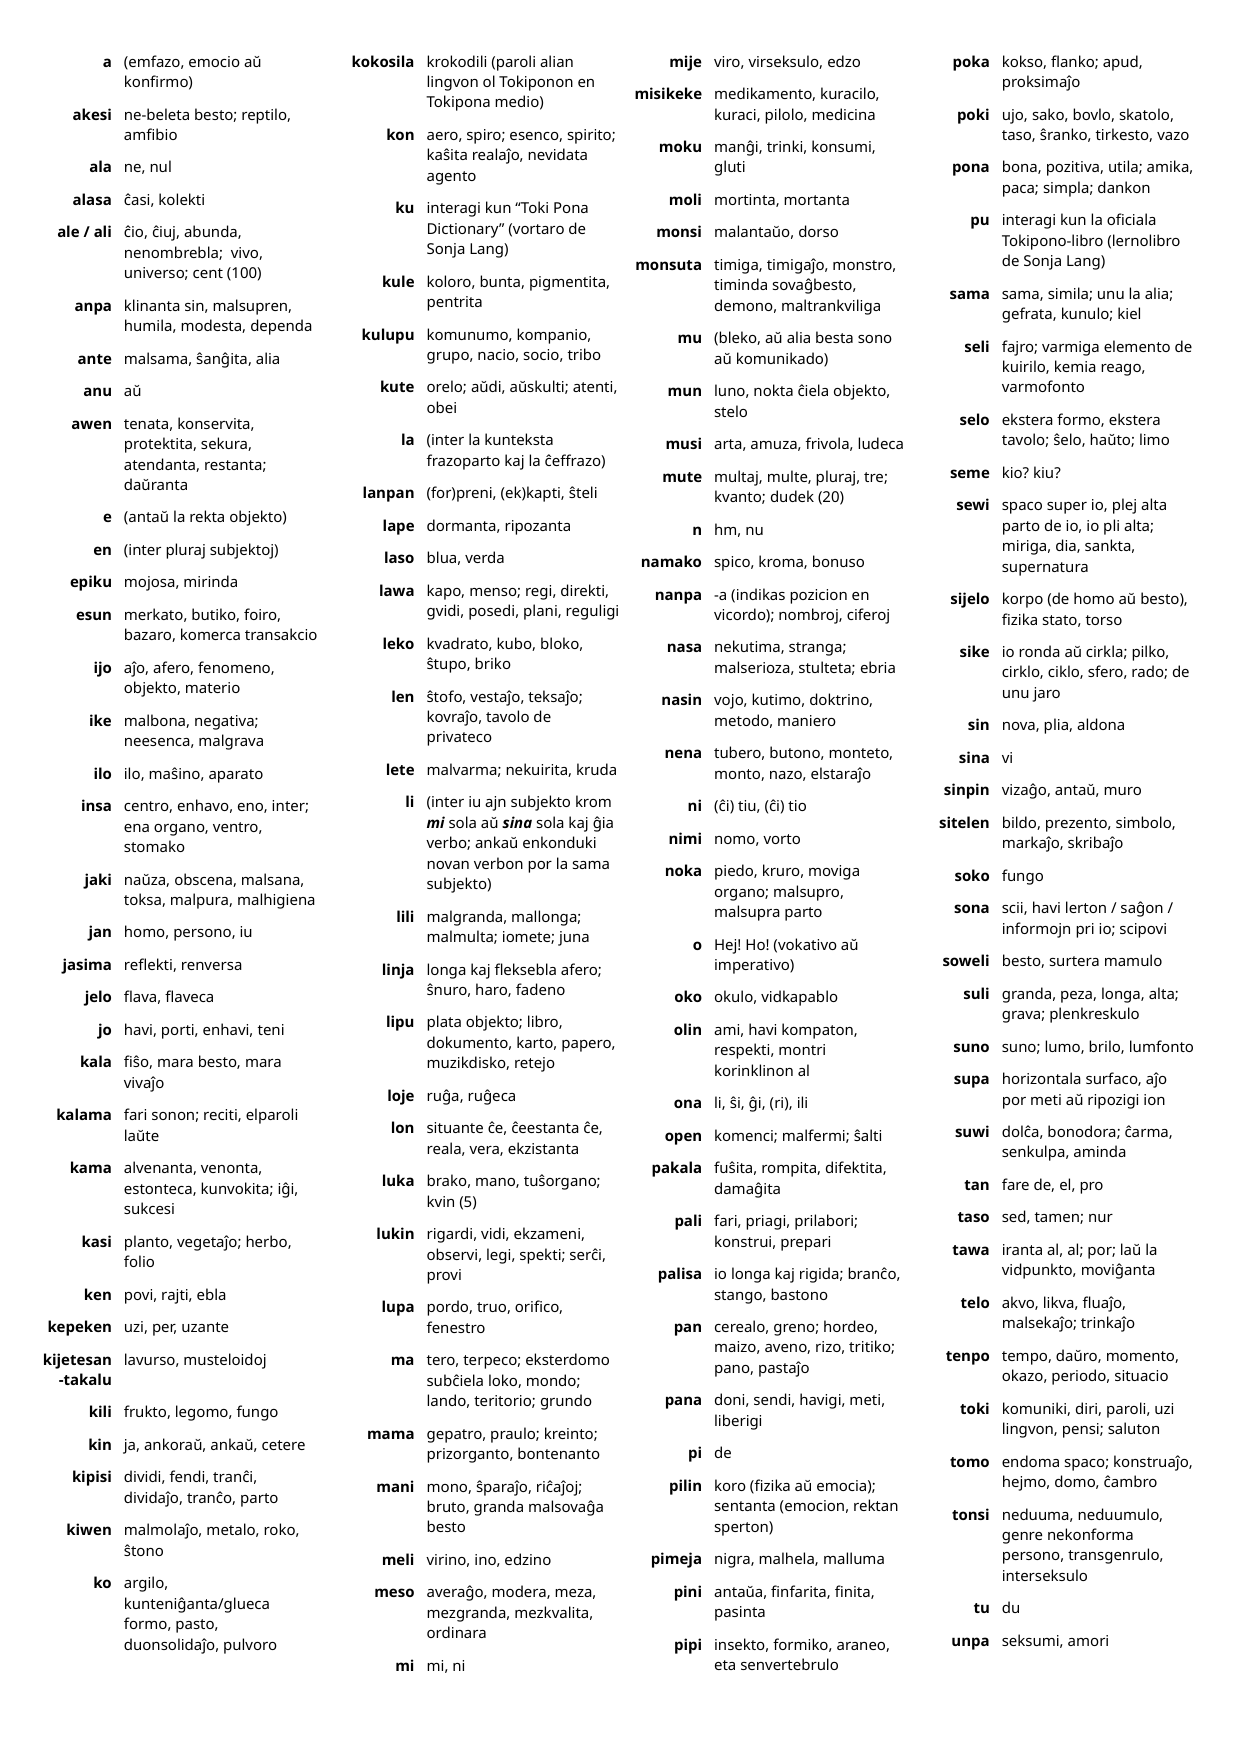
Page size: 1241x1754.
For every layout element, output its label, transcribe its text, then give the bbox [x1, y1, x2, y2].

table_cell akesi [33, 98, 118, 151]
table_cell kute [336, 371, 420, 424]
table_cell cerealo, greno; hordeo, maizo, aveno, rizo, tritiko; pano, pastaĵo [708, 1310, 908, 1384]
table_cell sin [911, 709, 996, 741]
table_cell brako, mano, tuŝorgano; kvin (5) [420, 1165, 620, 1217]
table_cell sama [911, 277, 996, 330]
table_cell doni, sendi, havigi, meti, liberigi [708, 1384, 908, 1437]
table_cell suli [911, 977, 996, 1030]
table_cell kepeken [33, 1310, 118, 1343]
table_cell ni [624, 790, 708, 822]
table_cell meso [336, 1576, 420, 1649]
table_cell seksumi, amori [996, 1624, 1202, 1657]
table_cell soweli [911, 945, 996, 977]
table_cell alvenanta, venonta, estonteca, kunvokita; iĝi, sukcesi [118, 1152, 324, 1225]
table_cell orelo; aŭdi, aŭskulti; atenti, obei [420, 371, 620, 424]
table_cell timiga, timigaĵo, monstro, timinda sovaĝbesto, demono, maltrankviliga [708, 248, 908, 322]
table_cell komuniki, diri, paroli, uzi lingvon, pensi; saluton [996, 1392, 1202, 1445]
table_cell sitelen [911, 806, 996, 859]
table_cell ilo [33, 757, 118, 789]
table_cell insekto, formiko, araneo, eta senvertebrulo [708, 1628, 908, 1681]
table_cell ike [33, 704, 118, 757]
table_cell spico, kroma, bonuso [708, 545, 908, 578]
table_cell pordo, truo, orifico, fenestro [420, 1291, 620, 1344]
table_cell namako [624, 545, 708, 578]
table_cell io longa kaj rigida; branĉo, stango, bastono [708, 1258, 908, 1310]
table_cell ekstera formo, ekstera tavolo; ŝelo, haŭto; limo [996, 403, 1202, 456]
table_cell ami, havi kompaton, respekti, montri korinklinon al [708, 1013, 908, 1087]
table_cell monsi [624, 216, 708, 248]
table_cell kala [33, 1046, 118, 1099]
table_cell nasa [624, 631, 708, 684]
table_cell -a (indikas pozicion en vicordo); nombroj, ciferoj [708, 578, 908, 631]
table_cell supa [911, 1063, 996, 1115]
table_cell interagi kun “Toki Pona Dictionary” (vortaro de Sonja Lang) [420, 192, 620, 265]
table_cell longa kaj fleksebla afero; ŝnuro, haro, fadeno [420, 953, 620, 1006]
table_cell alasa [33, 183, 118, 216]
table_cell ujo, sako, bovlo, skatolo, taso, ŝranko, tirkesto, vazo [996, 98, 1202, 151]
table_cell pona [911, 151, 996, 204]
table_cell noka [624, 855, 708, 928]
table_cell reflekti, renversa [118, 948, 324, 981]
table_cell fuŝita, rompita, difektita, damaĝita [708, 1152, 908, 1204]
table_cell (antaŭ la rekta objekto) [118, 501, 324, 533]
table_cell sona [911, 892, 996, 944]
table_cell kili [33, 1396, 118, 1428]
table_cell spaco super io, plej alta parto de io, io pli alta; miriga, dia, sankta, supernatura [996, 489, 1202, 582]
table_cell mun [624, 375, 708, 427]
table_cell linja [336, 953, 420, 1006]
table_cell anu [33, 375, 118, 407]
table_cell ja, ankoraŭ, ankaŭ, cetere [118, 1428, 324, 1461]
table_cell (ĉi) tiu, (ĉi) tio [708, 790, 908, 822]
table_cell kin [33, 1428, 118, 1461]
table_cell tenata, konservita, protektita, sekura, atendanta, restanta; daŭranta [118, 407, 324, 501]
table_cell klinanta sin, malsupren, humila, modesta, dependa [118, 289, 324, 342]
table_cell epiku [33, 566, 118, 598]
table_cell mute [624, 460, 708, 513]
table_cell mani [336, 1470, 420, 1543]
table_cell pana [624, 1384, 708, 1437]
table_cell komenci; malfermi; ŝalti [708, 1119, 908, 1152]
table_cell taso [911, 1201, 996, 1233]
table_cell lape [336, 509, 420, 542]
table_cell scii, havi lerton / saĝon / informojn pri io; scipovi [996, 892, 1202, 944]
table_cell nimi [624, 822, 708, 854]
table_cell kijetesan-takalu [33, 1343, 118, 1396]
table_cell ijo [33, 651, 118, 704]
table_cell li, ŝi, ĝi, (ri), ili [708, 1087, 908, 1119]
table_cell vojo, kutimo, doktrino, metodo, maniero [708, 684, 908, 737]
table_cell poki [911, 98, 996, 151]
table_cell mu [624, 322, 708, 374]
table_cell piedo, kruro, moviga organo; malsupro, malsupra parto [708, 855, 908, 928]
table_cell plata objekto; libro, dokumento, karto, papero, muzikdisko, retejo [420, 1006, 620, 1079]
table_cell pini [624, 1575, 708, 1628]
table_cell len [336, 680, 420, 753]
table_cell malgranda, mallonga; malmulta; iomete; juna [420, 900, 620, 953]
table_cell tawa [911, 1233, 996, 1286]
table_cell o [624, 928, 708, 981]
table_cell monsuta [624, 248, 708, 322]
table_cell (inter la kunteksta frazoparto kaj la ĉeffrazo) [420, 424, 620, 477]
table_cell besto, surtera mamulo [996, 945, 1202, 977]
table_cell hm, nu [708, 513, 908, 545]
table_cell (inter pluraj subjektoj) [118, 533, 324, 566]
table_cell lawa [336, 574, 420, 627]
table_cell nekutima, stranga; malserioza, stulteta; ebria [708, 631, 908, 684]
table_header (emfazo, emocio aŭ konfirmo) [118, 45, 324, 98]
table_cell fungo [996, 859, 1202, 892]
table_cell unpa [911, 1624, 996, 1657]
table_cell telo [911, 1286, 996, 1339]
table_cell mije [624, 45, 708, 77]
table_cell anpa [33, 289, 118, 342]
table_cell tu [911, 1592, 996, 1624]
table_cell antaŭa, finfarita, finita, pasinta [708, 1575, 908, 1628]
table_cell pu [911, 204, 996, 277]
table_cell kama [33, 1152, 118, 1225]
table_cell planto, vegetaĵo; herbo, folio [118, 1225, 324, 1278]
table_cell meli [336, 1543, 420, 1576]
table_cell en [33, 533, 118, 566]
table_cell endoma spaco; konstruaĵo, hejmo, domo, ĉambro [996, 1445, 1202, 1498]
table_cell dormanta, ripozanta [420, 509, 620, 542]
table_cell mono, ŝparaĵo, riĉaĵoj; bruto, granda malsovaĝa besto [420, 1470, 620, 1543]
table_cell nigra, malhela, malluma [708, 1543, 908, 1575]
table_cell fajro; varmiga elemento de kuirilo, kemia reago, varmofonto [996, 330, 1202, 403]
table_cell kule [336, 265, 420, 318]
table_cell du [996, 1592, 1202, 1624]
table_cell sijelo [911, 583, 996, 635]
table_cell pi [624, 1437, 708, 1469]
table_cell vi [996, 741, 1202, 774]
table_cell kokso, flanko; apud, proksimaĵo [996, 45, 1202, 98]
table_cell okulo, vidkapablo [708, 981, 908, 1013]
table_cell lipu [336, 1006, 420, 1079]
table_cell sina [911, 741, 996, 774]
table_cell ante [33, 342, 118, 374]
table_cell nasin [624, 684, 708, 737]
table_cell e [33, 501, 118, 533]
table_cell sewi [911, 489, 996, 582]
table_cell malbona, negativa; neesenca, malgrava [118, 704, 324, 757]
table_cell suwi [911, 1115, 996, 1168]
table_cell oko [624, 981, 708, 1013]
table_cell (for)preni, (ek)kapti, ŝteli [420, 477, 620, 509]
table_cell pimeja [624, 1543, 708, 1575]
table_cell pilin [624, 1469, 708, 1542]
table_cell sama, simila; unu la alia; gefrata, kunulo; kiel [996, 277, 1202, 330]
table_cell homo, persono, iu [118, 916, 324, 948]
table_cell korpo (de homo aŭ besto), fizika stato, torso [996, 583, 1202, 635]
table_cell jan [33, 916, 118, 948]
table_cell sinpin [911, 774, 996, 806]
table_cell kio? kiu? [996, 456, 1202, 489]
table_cell malsama, ŝanĝita, alia [118, 342, 324, 374]
table_cell selo [911, 403, 996, 456]
table_cell bildo, prezento, simbolo, markaĵo, skribaĵo [996, 806, 1202, 859]
table_cell ken [33, 1278, 118, 1310]
table_cell mortinta, mortanta [708, 183, 908, 216]
table_cell suno [911, 1030, 996, 1062]
table_cell toki [911, 1392, 996, 1445]
table_cell blua, verda [420, 542, 620, 574]
table_cell luno, nokta ĉiela objekto, stelo [708, 375, 908, 427]
table_cell ilo, maŝino, aparato [118, 757, 324, 789]
table_cell nanpa [624, 578, 708, 631]
table_cell poka [911, 45, 996, 98]
table_cell kipisi [33, 1461, 118, 1514]
table_cell iranta al, al; por; laŭ la vidpunkto, moviĝanta [996, 1233, 1202, 1286]
table_cell ala [33, 151, 118, 183]
table_cell arta, amuza, frivola, ludeca [708, 428, 908, 460]
table_cell pan [624, 1310, 708, 1384]
table_cell pipi [624, 1628, 708, 1681]
table_cell la [336, 424, 420, 477]
table_cell ko [33, 1567, 118, 1660]
table_cell akvo, likva, fluaĵo, malsekaĵo; trinkaĵo [996, 1286, 1202, 1339]
table_cell interagi kun la oficiala Tokipono-libro (lernolibro de Sonja Lang) [996, 204, 1202, 277]
table_cell fiŝo, mara besto, mara vivaĵo [118, 1046, 324, 1099]
table_cell lupa [336, 1291, 420, 1344]
table_cell tonsi [911, 1498, 996, 1592]
table_cell esun [33, 598, 118, 651]
table_cell mi [336, 1649, 420, 1682]
table_cell malmolaĵo, metalo, roko, ŝtono [118, 1514, 324, 1567]
table_cell virino, ino, edzino [420, 1543, 620, 1576]
table_cell aŭ [118, 375, 324, 407]
table_cell kulupu [336, 318, 420, 371]
table_cell nomo, vorto [708, 822, 908, 854]
table_cell ĉio, ĉiuj, abunda, nenombrebla; vivo, universo; cent (100) [118, 216, 324, 289]
table_cell havi, porti, enhavi, teni [118, 1013, 324, 1046]
table_cell n [624, 513, 708, 545]
table_cell tenpo [911, 1339, 996, 1392]
table_cell pali [624, 1205, 708, 1257]
table_cell kvadrato, kubo, bloko, ŝtupo, briko [420, 627, 620, 680]
table_cell kon [336, 118, 420, 192]
table_cell vizaĝo, antaŭ, muro [996, 774, 1202, 806]
table_cell awen [33, 407, 118, 501]
table_cell jasima [33, 948, 118, 981]
table_cell de [708, 1437, 908, 1469]
table_cell aero, spiro; esenco, spirito; kaŝita realaĵo, nevidata agento [420, 118, 620, 192]
table_cell palisa [624, 1258, 708, 1310]
table_cell moli [624, 183, 708, 216]
table_cell mama [336, 1417, 420, 1470]
table_cell jelo [33, 981, 118, 1013]
table_cell fari sonon; reciti, elparoli laŭte [118, 1099, 324, 1152]
table_cell lon [336, 1112, 420, 1164]
table_cell situante ĉe, ĉeestanta ĉe, reala, vera, ekzistanta [420, 1112, 620, 1164]
table_cell argilo, kunteniĝanta/glueca formo, pasto, duonsolidaĵo, pulvoro [118, 1567, 324, 1660]
table_cell aĵo, afero, fenomeno, objekto, materio [118, 651, 324, 704]
table_cell loje [336, 1079, 420, 1112]
table_cell moku [624, 130, 708, 183]
table_cell ne, nul [118, 151, 324, 183]
table_cell (inter iu ajn subjekto krom mi sola aŭ sina sola kaj ĝia verbo; ankaŭ enkonduki novan verbon por la sama subjekto) [420, 786, 620, 900]
table_cell granda, peza, longa, alta; grava; plenkreskulo [996, 977, 1202, 1030]
table_cell koro (fizika aŭ emocia); sentanta (emocion, rektan sperton) [708, 1469, 908, 1542]
table_cell ŝtofo, vestaĵo, teksaĵo; kovraĵo, tavolo de privateco [420, 680, 620, 753]
table_cell misikeke [624, 78, 708, 130]
table_cell lanpan [336, 477, 420, 509]
table_cell viro, virseksulo, edzo [708, 45, 908, 77]
table_cell seme [911, 456, 996, 489]
table_cell seli [911, 330, 996, 403]
table_cell ku [336, 192, 420, 265]
table_cell naŭza, obscena, malsana, toksa, malpura, malhigiena [118, 863, 324, 916]
table_cell uzi, per, uzante [118, 1310, 324, 1343]
table_cell povi, rajti, ebla [118, 1278, 324, 1310]
table_cell dividi, fendi, tranĉi, dividaĵo, tranĉo, parto [118, 1461, 324, 1514]
table_cell tero, terpeco; eksterdomo subĉiela loko, mondo; lando, teritorio; grundo [420, 1344, 620, 1417]
table_cell komunumo, kompanio, grupo, nacio, socio, tribo [420, 318, 620, 371]
table_cell leko [336, 627, 420, 680]
table_cell gepatro, praulo; kreinto; prizorganto, bontenanto [420, 1417, 620, 1470]
table_cell suno; lumo, brilo, lumfonto [996, 1030, 1202, 1062]
table_cell flava, flaveca [118, 981, 324, 1013]
table_cell kokosila [336, 45, 420, 118]
table_cell manĝi, trinki, konsumi, gluti [708, 130, 908, 183]
table_cell mojosa, mirinda [118, 566, 324, 598]
table_cell lete [336, 753, 420, 786]
table_cell kasi [33, 1225, 118, 1278]
table_cell ĉasi, kolekti [118, 183, 324, 216]
table_cell lukin [336, 1218, 420, 1291]
table_cell multaj, multe, pluraj, tre; kvanto; dudek (20) [708, 460, 908, 513]
table_cell kapo, menso; regi, direkti, gvidi, posedi, plani, reguligi [420, 574, 620, 627]
table_cell malantaŭo, dorso [708, 216, 908, 248]
table_cell bona, pozitiva, utila; amika, paca; simpla; dankon [996, 151, 1202, 204]
table_cell averaĝo, modera, meza, mezgranda, mezkvalita, ordinara [420, 1576, 620, 1649]
table_cell nena [624, 737, 708, 789]
table_cell krokodili (paroli alian lingvon ol Tokiponon en Tokipona medio) [420, 45, 620, 118]
table_cell mi, ni [420, 1649, 620, 1682]
table_cell insa [33, 790, 118, 863]
table_cell horizontala surfaco, aĵo por meti aŭ ripozigi ion [996, 1063, 1202, 1115]
table_cell tempo, daŭro, momento, okazo, periodo, situacio [996, 1339, 1202, 1392]
table_cell tubero, butono, monteto, monto, nazo, elstaraĵo [708, 737, 908, 789]
table_cell neduuma, neduumulo, genre nekonforma persono, transgenrulo, interseksulo [996, 1498, 1202, 1592]
table_cell ma [336, 1344, 420, 1417]
table_cell fari, priagi, prilabori; konstrui, prepari [708, 1205, 908, 1257]
table_cell lavurso, musteloidoj [118, 1343, 324, 1396]
table_cell sed, tamen; nur [996, 1201, 1202, 1233]
table_cell io ronda aŭ cirkla; pilko, cirklo, ciklo, sfero, rado; de unu jaro [996, 635, 1202, 709]
table_cell rigardi, vidi, ekzameni, observi, legi, spekti; serĉi, provi [420, 1218, 620, 1291]
table_cell Hej! Ho! (vokativo aŭ imperativo) [708, 928, 908, 981]
table_cell centro, enhavo, eno, inter; ena organo, ventro, stomako [118, 790, 324, 863]
table_cell frukto, legomo, fungo [118, 1396, 324, 1428]
table_cell jaki [33, 863, 118, 916]
table_cell kalama [33, 1099, 118, 1152]
table_cell olin [624, 1013, 708, 1087]
table_cell ona [624, 1087, 708, 1119]
table_header a [33, 45, 118, 98]
table_cell ruĝa, ruĝeca [420, 1079, 620, 1112]
table_cell jo [33, 1013, 118, 1046]
table_cell nova, plia, aldona [996, 709, 1202, 741]
table_cell medikamento, kuracilo, kuraci, pilolo, medicina [708, 78, 908, 130]
table_cell open [624, 1119, 708, 1152]
table_cell tan [911, 1168, 996, 1201]
table_cell merkato, butiko, foiro, bazaro, komerca transakcio [118, 598, 324, 651]
table_cell soko [911, 859, 996, 892]
table_cell (bleko, aŭ alia besta sono aŭ komunikado) [708, 322, 908, 374]
table_cell ale / ali [33, 216, 118, 289]
table_cell musi [624, 428, 708, 460]
table_cell laso [336, 542, 420, 574]
table_cell dolĉa, bonodora; ĉarma, senkulpa, aminda [996, 1115, 1202, 1168]
table_cell ne-beleta besto; reptilo, amfibio [118, 98, 324, 151]
table_cell luka [336, 1165, 420, 1217]
table_cell malvarma; nekuirita, kruda [420, 753, 620, 786]
table_cell pakala [624, 1152, 708, 1204]
table_cell tomo [911, 1445, 996, 1498]
table_cell fare de, el, pro [996, 1168, 1202, 1201]
table_cell kiwen [33, 1514, 118, 1567]
table_cell lili [336, 900, 420, 953]
table_cell sike [911, 635, 996, 709]
table_cell koloro, bunta, pigmentita, pentrita [420, 265, 620, 318]
table_cell li [336, 786, 420, 900]
